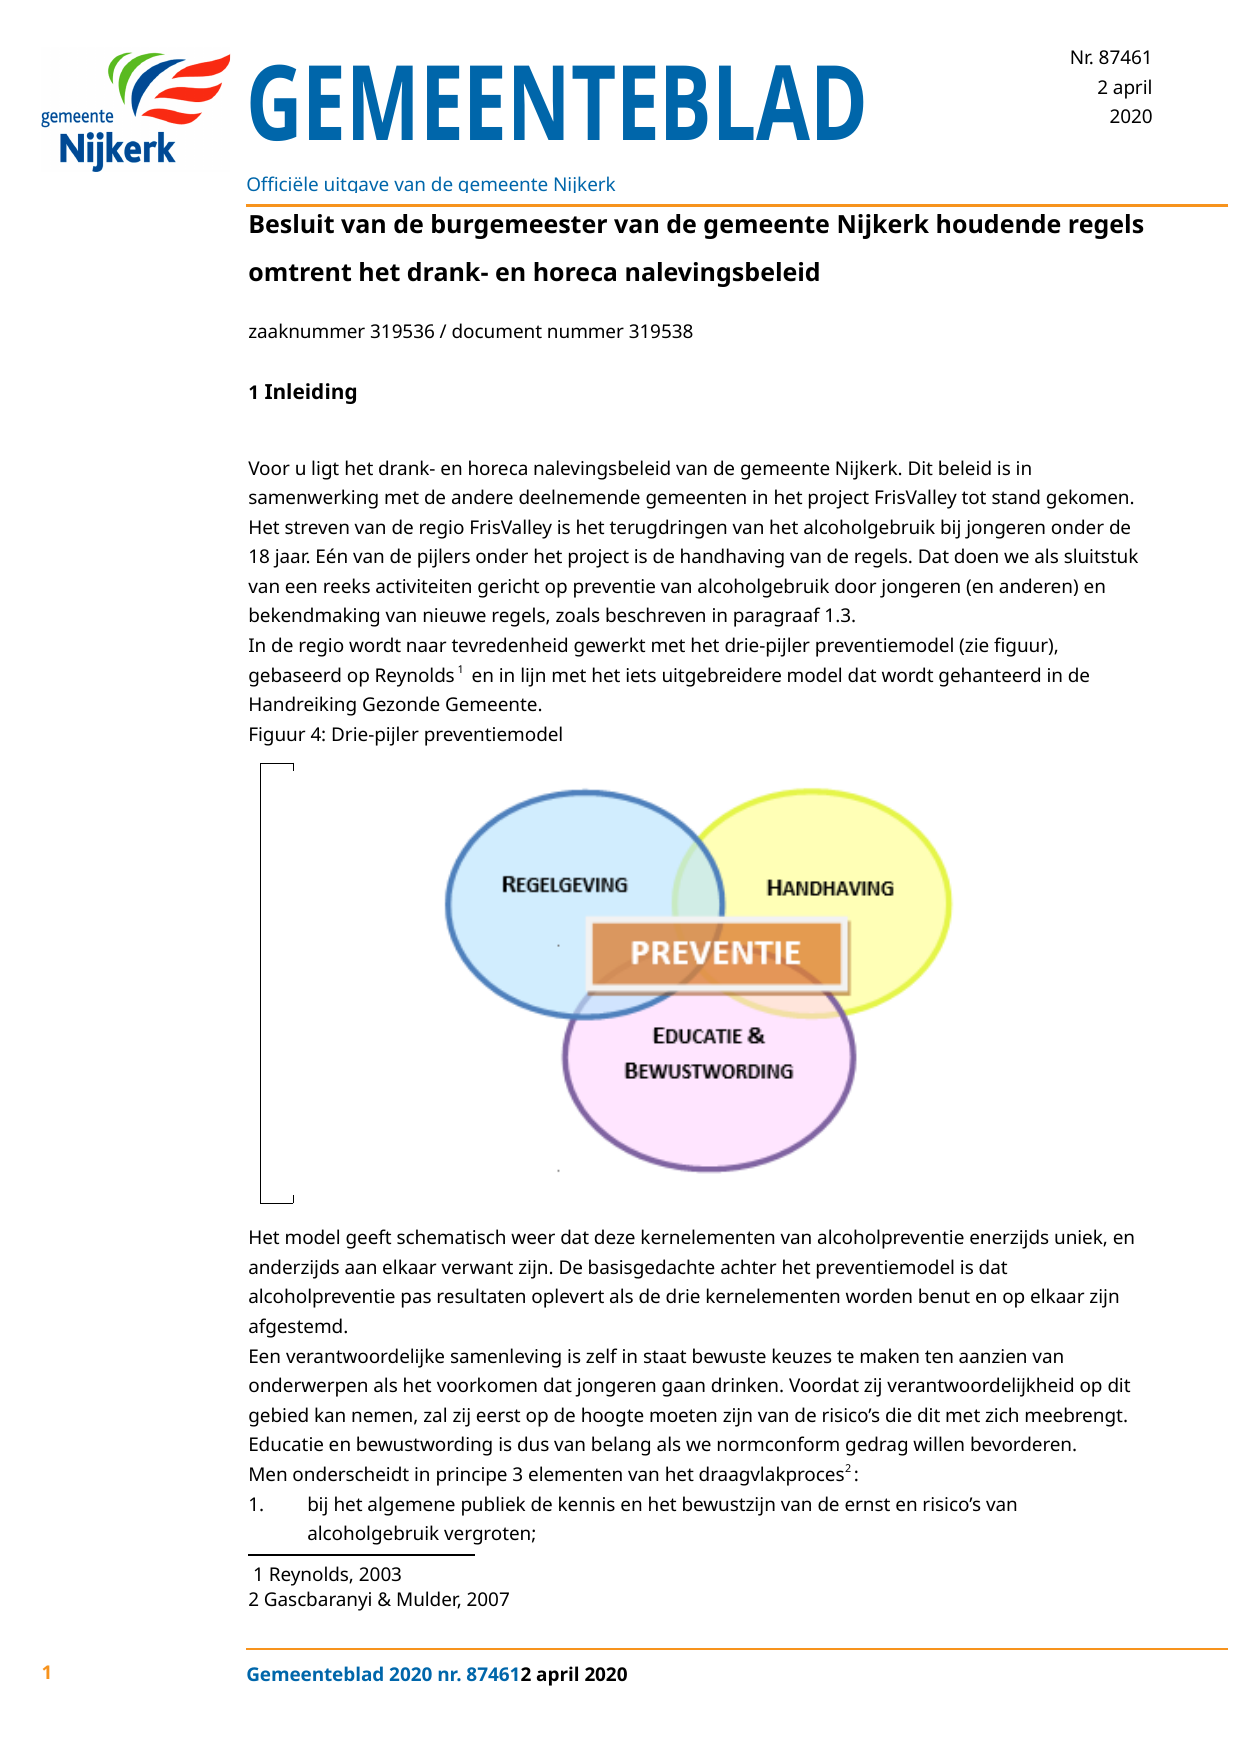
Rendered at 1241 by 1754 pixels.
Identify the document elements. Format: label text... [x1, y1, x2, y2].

text Voor u ligt het drank- en horeca nalevingsbeleid van de gemeente Nijkerk. Dit beleid is in samenwerking met de andere deelnemende gemeenten in het project FrisValley tot stand gekomen. Het streven van de regio FrisValley is het terugdringen van het alcoholgebruik bij jongeren onder de 18 jaar. Eén van de pijlers onder het project is de handhaving van de regels. Dat doen we als sluitstuk van een reeks activiteiten gericht op preventie van alcoholgebruik door jongeren (en anderen) en bekendmaking van nieuwe regels, zoals beschreven in paragraaf 1.3. [248, 455, 1152, 628]
text zaaknummer 319536 / document nummer 319538 [248, 318, 1152, 344]
text Besluit van de burgemeester van de gemeente Nijkerk houdende regels omtrent het drank- en horeca nalevingsbeleid [248, 207, 1152, 288]
list bij het algemene publiek de kennis en het bewustzijn van de ernst en risico’s van alcoholgebruik vergroten; [248, 1491, 1152, 1546]
text Figuur 4: Drie-pijler preventiemodel [248, 721, 1152, 747]
text 1 Inleiding [248, 377, 1152, 406]
text Het model geeft schematisch weer dat deze kernelementen van alcoholpreventie enerzijds uniek, en anderzijds aan elkaar verwant zijn. De basisgedachte achter het preventiemodel is dat alcoholpreventie pas resultaten oplevert als de drie kernelementen worden benut en op elkaar zijn afgestemd. [248, 1224, 1152, 1339]
text Gascbaranyi & Mulder, 2007 [248, 1586, 1152, 1612]
text Men onderscheidt in principe 3 elementen van het draagvlakproces: [248, 1461, 1152, 1487]
text In de regio wordt naar tevredenheid gewerkt met het drie-pijler preventiemodel (zie figuur), gebaseerd op Reynolds en in lijn met het iets uitgebreidere model dat wordt gehanteerd in de Handreiking Gezonde Gemeente. [248, 632, 1152, 717]
picture [41, 47, 231, 172]
text Een verantwoordelijke samenleving is zelf in staat bewuste keuzes te maken ten aanzien van onderwerpen als het voorkomen dat jongeren gaan drinken. Voordat zij verantwoordelijkheid op dit gebied kan nemen, zal zij eerst op de hoogte moeten zijn van de risico’s die dit met zich meebrengt. Educatie en bewustwording is dus van belang als we normconform gedrag willen bevorderen. [248, 1343, 1152, 1457]
text Reynolds, 2003 [248, 1561, 1152, 1586]
picture [268, 771, 978, 1195]
